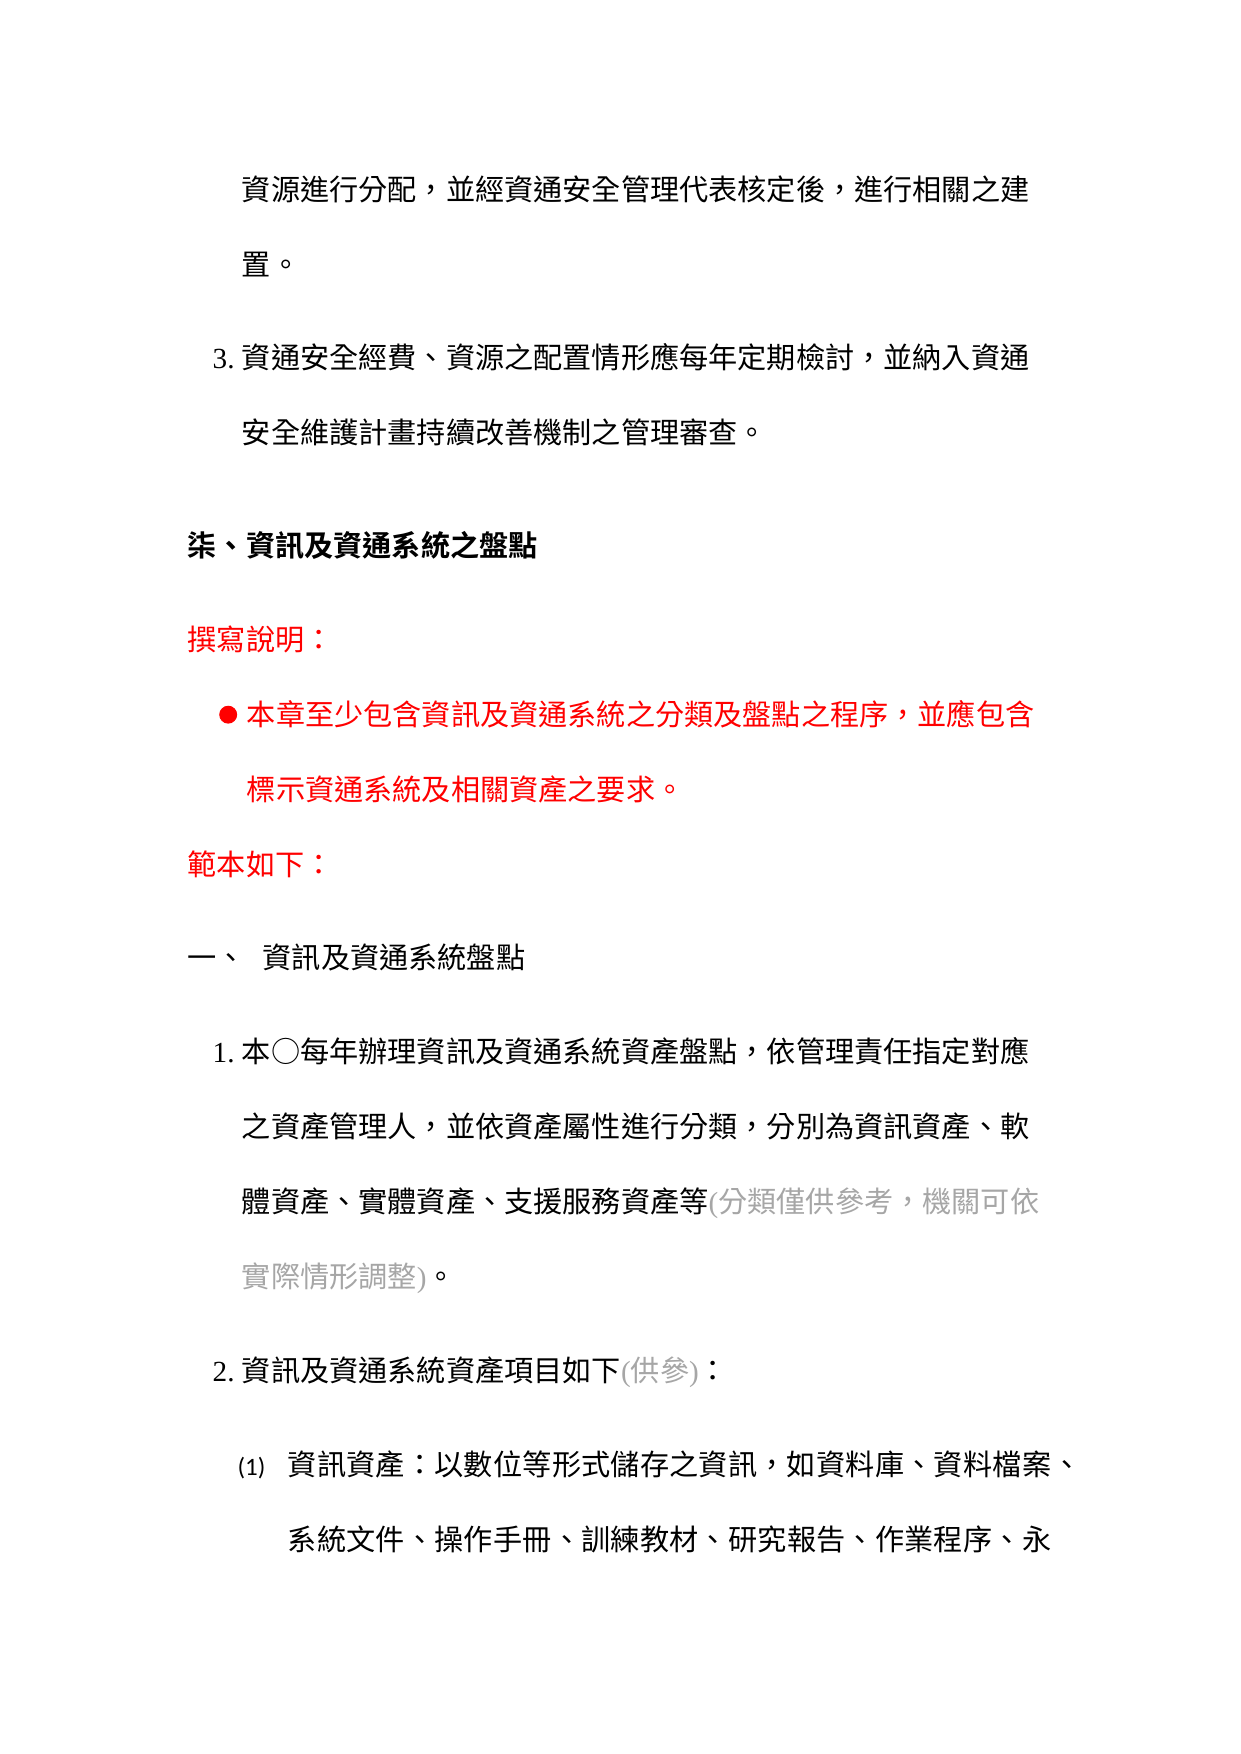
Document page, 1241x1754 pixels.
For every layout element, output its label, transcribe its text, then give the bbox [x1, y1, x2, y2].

list 本○每年辦理資訊及資通系統資產盤點，依管理責任指定對應之資產管理人，並依資產屬性進行分類，分別為資訊資產、軟體資產、實體資產、支援服務資產等(分類僅供參考，機關可依實際情形調整)。 [212, 1012, 1053, 1312]
list 資訊及資通系統資產項目如下(供參)： [212, 1331, 1053, 1406]
subtitle 資訊及資通系統之盤點 [187, 506, 1053, 581]
text 撰寫說明： [187, 600, 1053, 675]
subtitle 資訊及資通系統盤點 [187, 919, 1053, 994]
list 資訊資產：以數位等形式儲存之資訊，如資料庫、資料檔案、系統文件、操作手冊、訓練教材、研究報告、作業程序、永續運作計畫、稽核紀錄及歸檔之資訊等。 [237, 1425, 1053, 1575]
list 資源進行分配，並經資通安全管理代表核定後，進行相關之建置。 [212, 150, 1053, 300]
list 資通安全經費、資源之配置情形應每年定期檢討，並納入資通安全維護計畫持續改善機制之管理審查。 [212, 319, 1053, 469]
text 範本如下： [187, 825, 1053, 900]
list 本章至少包含資訊及資通系統之分類及盤點之程序，並應包含標示資通系統及相關資產之要求。 [217, 675, 1053, 825]
